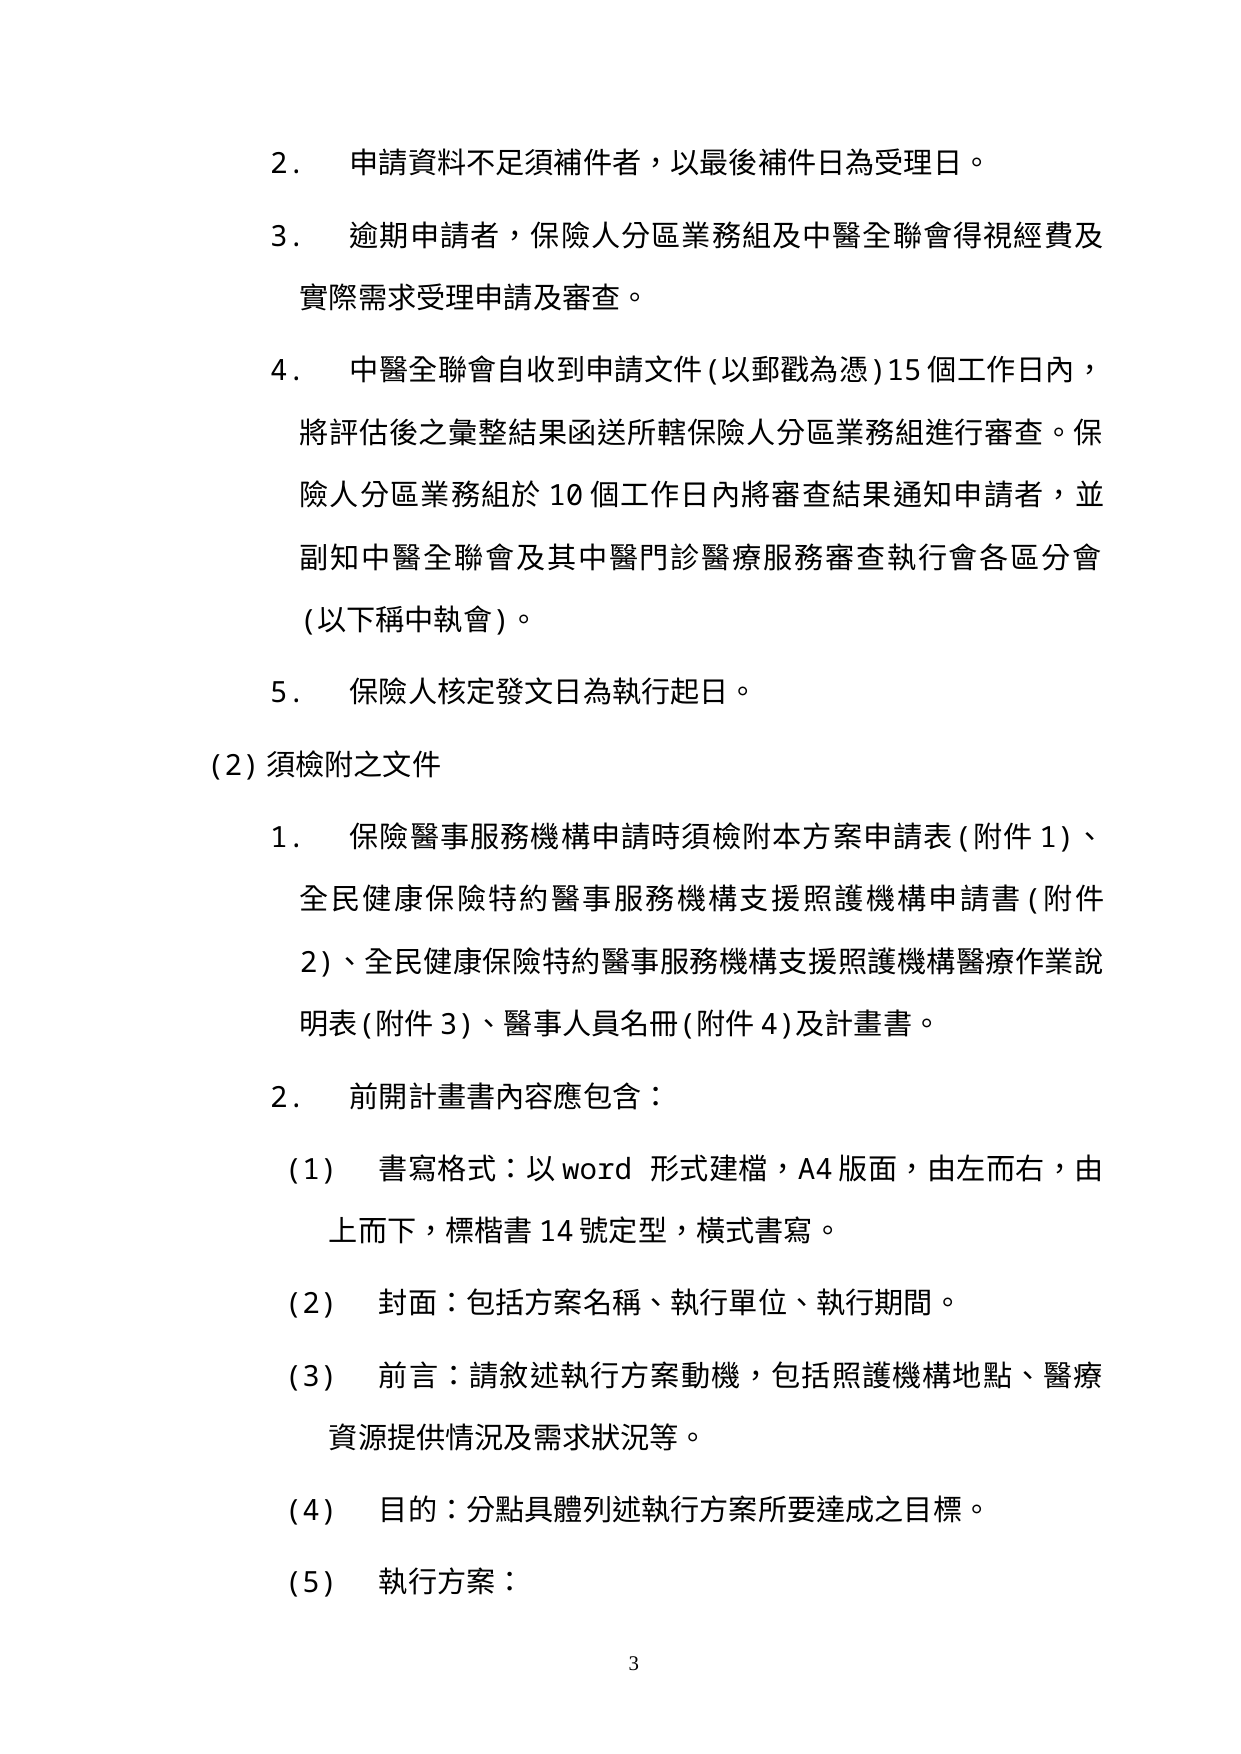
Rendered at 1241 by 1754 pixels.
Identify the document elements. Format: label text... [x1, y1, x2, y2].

list 中醫全聯會自收到申請文件(以郵戳為憑)15個工作日內，將評估後之彙整結果函送所轄保險人分區業務組進行審查。保險人分區業務組於10個工作日內將審查結果通知申請者，並副知中醫全聯會及其中醫門診醫療服務審查執行會各區分會(以下稱中執會)。 [270, 326, 1104, 639]
list 書寫格式：以word 形式建檔，A4版面，由左而右，由上而下，標楷書14號定型，橫式書寫。 [284, 1125, 1104, 1250]
list 執行方案： [284, 1539, 1104, 1601]
list 須檢附之文件 [207, 721, 1104, 783]
list 目的：分點具體列述執行方案所要達成之目標。 [284, 1466, 1104, 1529]
list 保險人核定發文日為執行起日。 [270, 649, 1104, 711]
list 保險醫事服務機構申請時須檢附本方案申請表(附件1)、全民健康保險特約醫事服務機構支援照護機構申請書(附件2)、全民健康保險特約醫事服務機構支援照護機構醫療作業說明表(附件3)、醫事人員名冊(附件4)及計畫書。 [270, 793, 1104, 1043]
list 申請資料不足須補件者，以最後補件日為受理日。 [270, 119, 1104, 182]
list 逾期申請者，保險人分區業務組及中醫全聯會得視經費及實際需求受理申請及審查。 [270, 192, 1104, 317]
list 前開計畫書內容應包含： [270, 1053, 1104, 1115]
list 封面：包括方案名稱、執行單位、執行期間。 [284, 1259, 1104, 1322]
list 前言：請敘述執行方案動機，包括照護機構地點、醫療資源提供情況及需求狀況等。 [284, 1332, 1104, 1457]
